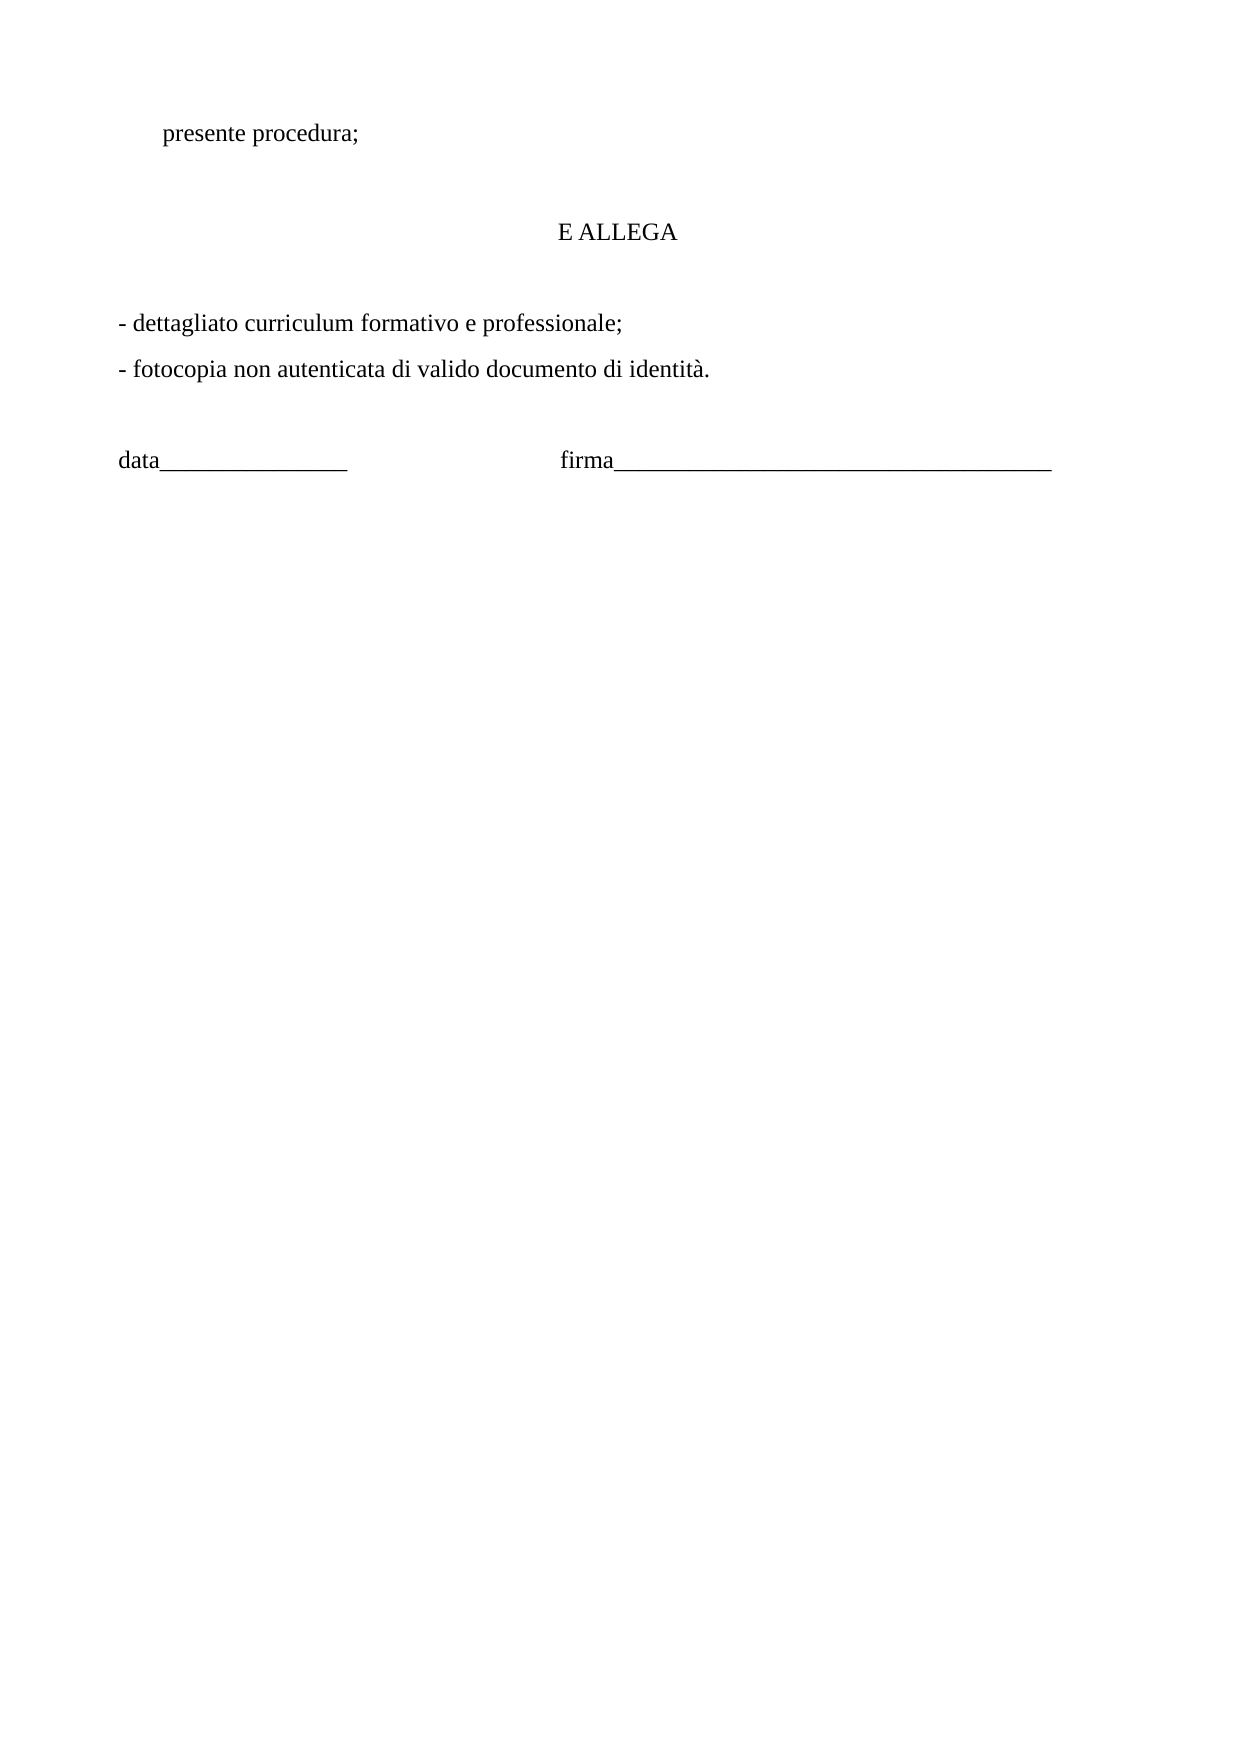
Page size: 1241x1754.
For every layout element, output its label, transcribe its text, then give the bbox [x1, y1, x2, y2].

text data_______________ firma___________________________________ [118, 445, 1122, 474]
text - dettagliato curriculum formativo e professionale; [118, 308, 1122, 337]
text presente procedura; [118, 118, 1122, 147]
text - fotocopia non autenticata di valido documento di identità. [118, 354, 1122, 383]
text E ALLEGA [118, 217, 1122, 246]
